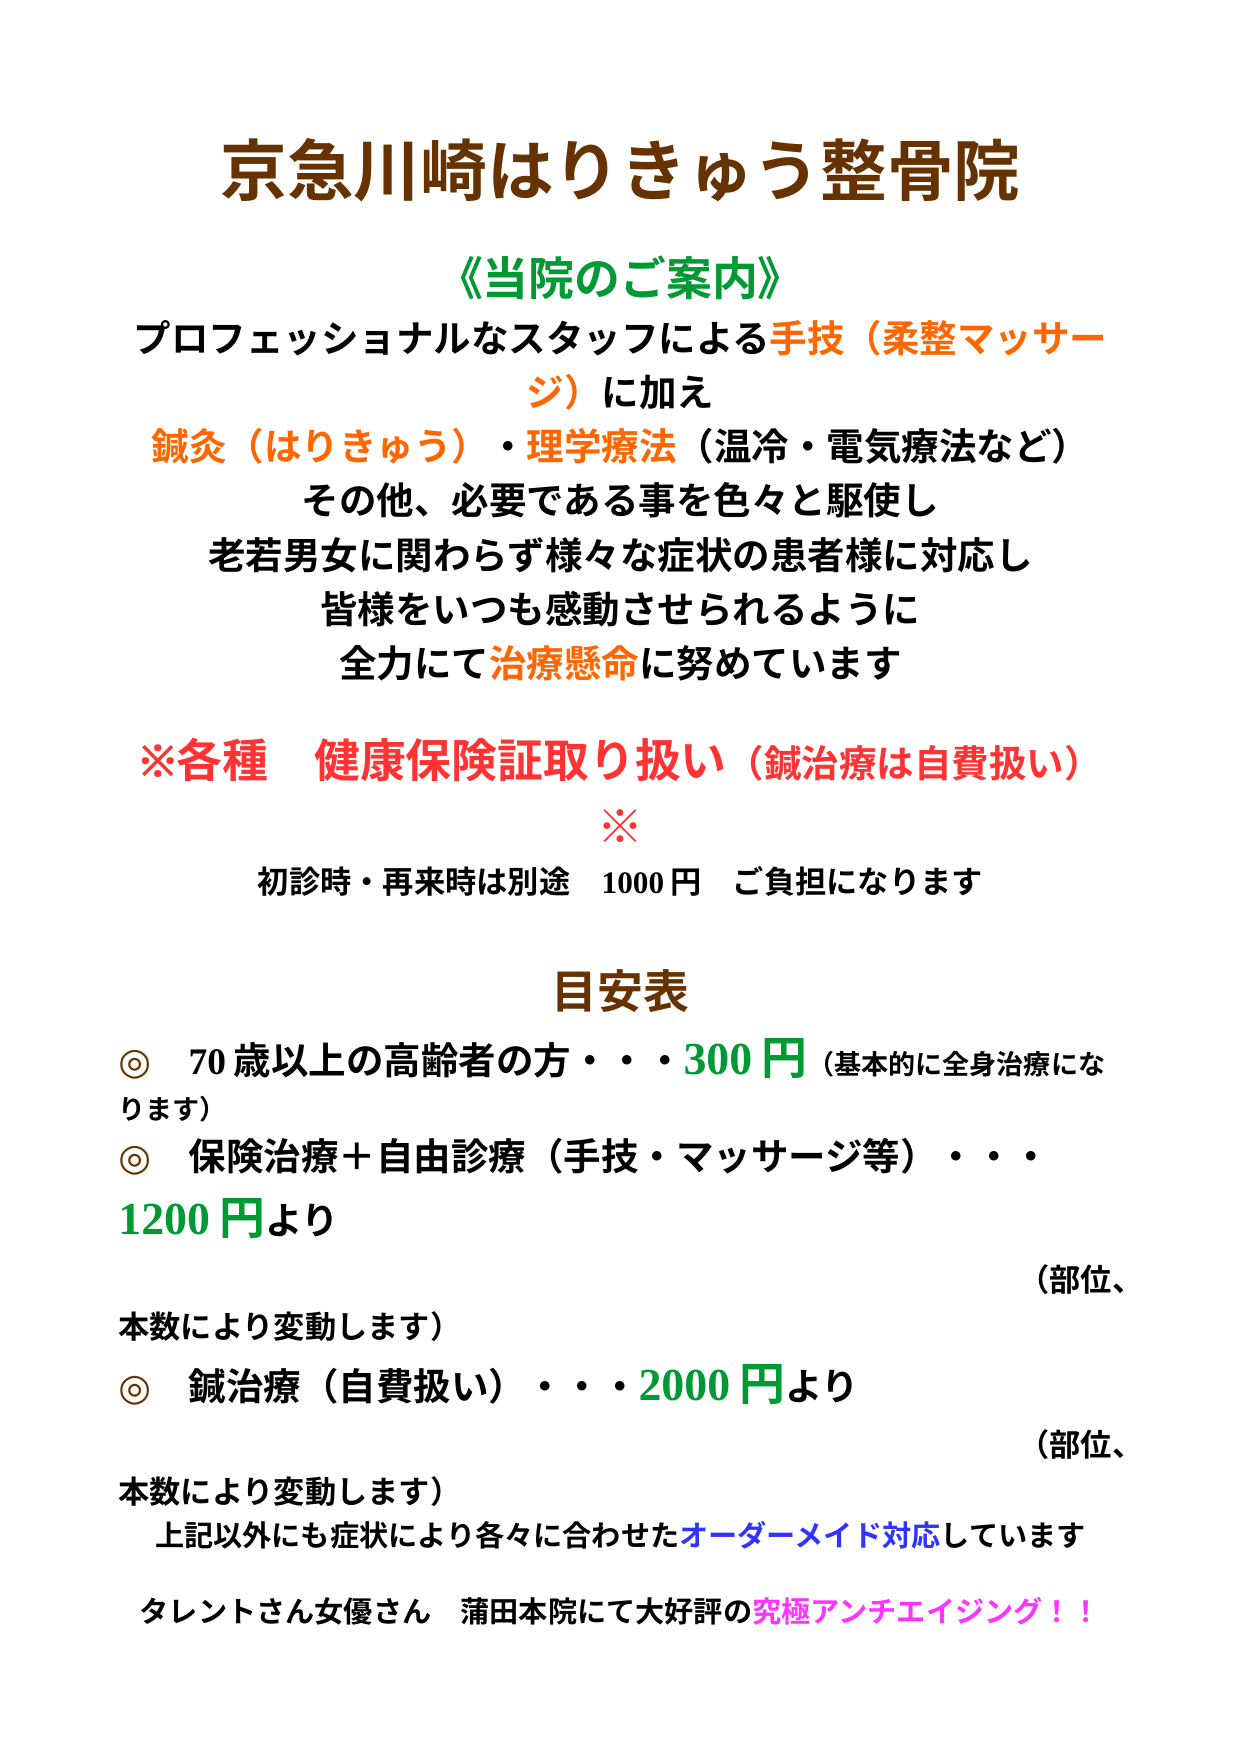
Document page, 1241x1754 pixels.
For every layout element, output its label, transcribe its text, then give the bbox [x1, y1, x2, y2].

text 《当院のご案内》 [118, 242, 1122, 308]
text ※各種 健康保険証取り扱い（鍼治療は自費扱い）※ [118, 724, 1122, 857]
text 老若男女に関わらず様々な症状の患者様に対応し [118, 526, 1122, 580]
text （部位、本数により変動します） [118, 1247, 1122, 1347]
text 初診時・再来時は別途 1000円 ご負担になります [118, 857, 1122, 902]
text 京急川崎はりきゅう整骨院 [118, 118, 1122, 215]
text ◎ 鍼治療（自費扱い）・・・2000円より [118, 1347, 1122, 1413]
text その他、必要である事を色々と駆使し [118, 471, 1122, 526]
text プロフェッショナルなスタッフによる手技（柔整マッサージ）に加え [118, 308, 1122, 417]
text ◎ 保険治療＋自由診療（手技・マッサージ等）・・・1200円より [118, 1127, 1122, 1247]
text 全力にて治療懸命に努めています [118, 634, 1122, 688]
text タレントさん女優さん 蒲田本院にて大好評の究極アンチエイジング！！ [118, 1589, 1122, 1631]
text 鍼灸（はりきゅう）・理学療法（温冷・電気療法など） [118, 417, 1122, 471]
text 目安表 [118, 955, 1122, 1021]
text 皆様をいつも感動させられるように [118, 580, 1122, 634]
text ◎ 70歳以上の高齢者の方・・・300円（基本的に全身治療になります） [118, 1021, 1122, 1127]
text （部位、本数により変動します） [118, 1413, 1122, 1513]
text 上記以外にも症状により各々に合わせたオーダーメイド対応しています [118, 1513, 1122, 1555]
